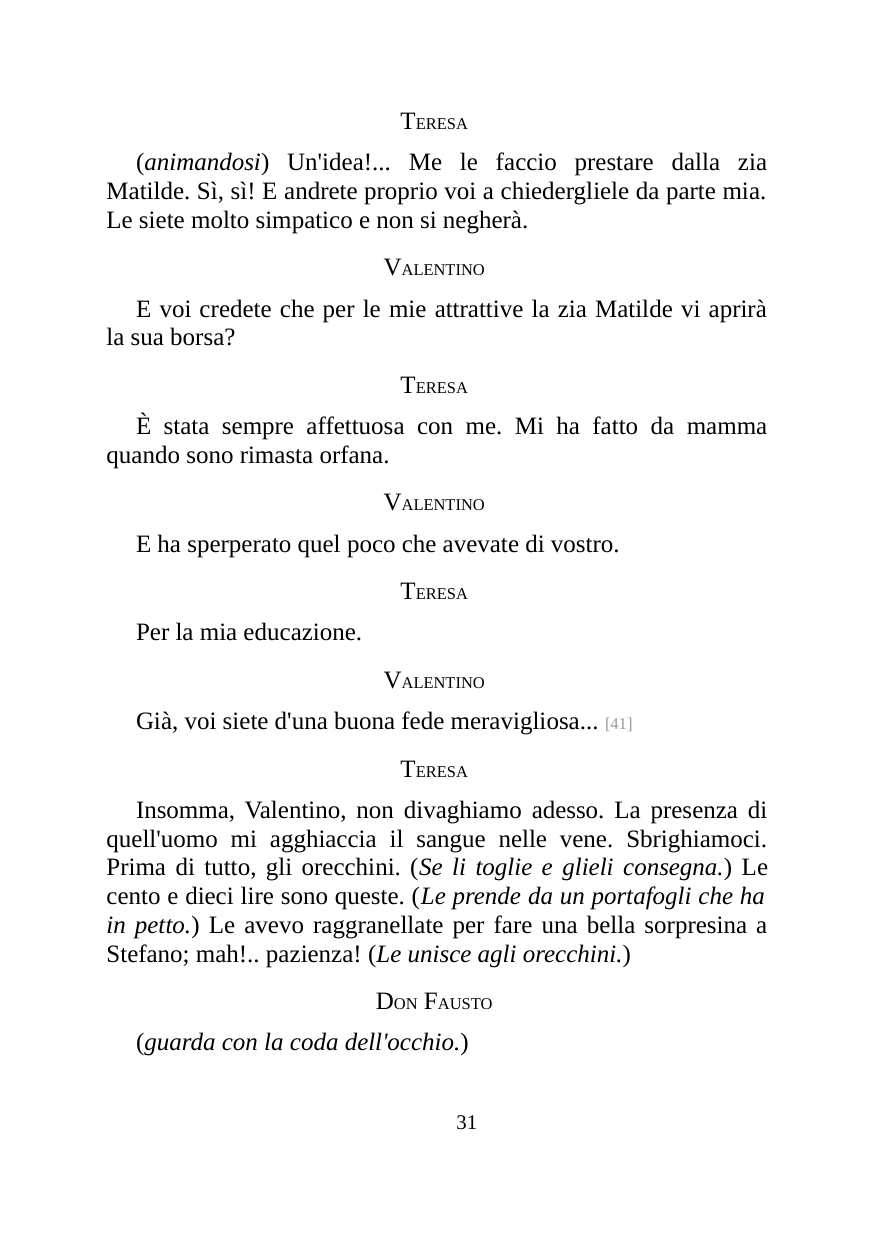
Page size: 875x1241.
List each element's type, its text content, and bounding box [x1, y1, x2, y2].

text (guarda con la coda dell'occhio.) [106, 1027, 768, 1056]
text Insomma, Valentino, non divaghiamo adesso. La presenza di quell'uomo mi agghiaccia il sangue nelle vene. Sbrighiamoci. Prima di tutto, gli orecchini. (Se li toglie e glieli consegna.) Le cento e dieci lire sono queste. (Le prende da un portafogli che ha in petto.) Le avevo raggranellate per fare una bella sorpresina a Stefano; mah!.. pazienza! (Le unisce agli orecchini.) [106, 795, 768, 967]
text Teresa [106, 754, 768, 782]
text E voi credete che per le mie attrattive la zia Matilde vi aprirà la sua borsa? [106, 294, 768, 351]
text Teresa [106, 370, 768, 399]
text Don Fausto [106, 986, 768, 1015]
text Già, voi siete d'una buona fede meravigliosa... [41] [106, 706, 768, 735]
text Teresa [106, 576, 768, 605]
text Valentino [106, 487, 768, 516]
text È stata sempre affettuosa con me. Mi ha fatto da mamma quando sono rimasta orfana. [106, 411, 768, 469]
text Valentino [106, 665, 768, 694]
text (animandosi) Un'idea!... Me le faccio prestare dalla zia Matilde. Sì, sì! E andrete proprio voi a chiedergliele da parte mia. Le siete molto simpatico e non si negherà. [106, 147, 768, 234]
text Valentino [106, 252, 768, 281]
text Per la mia educazione. [106, 617, 768, 646]
text E ha sperperato quel poco che avevate di vostro. [106, 529, 768, 557]
text Teresa [106, 106, 768, 135]
